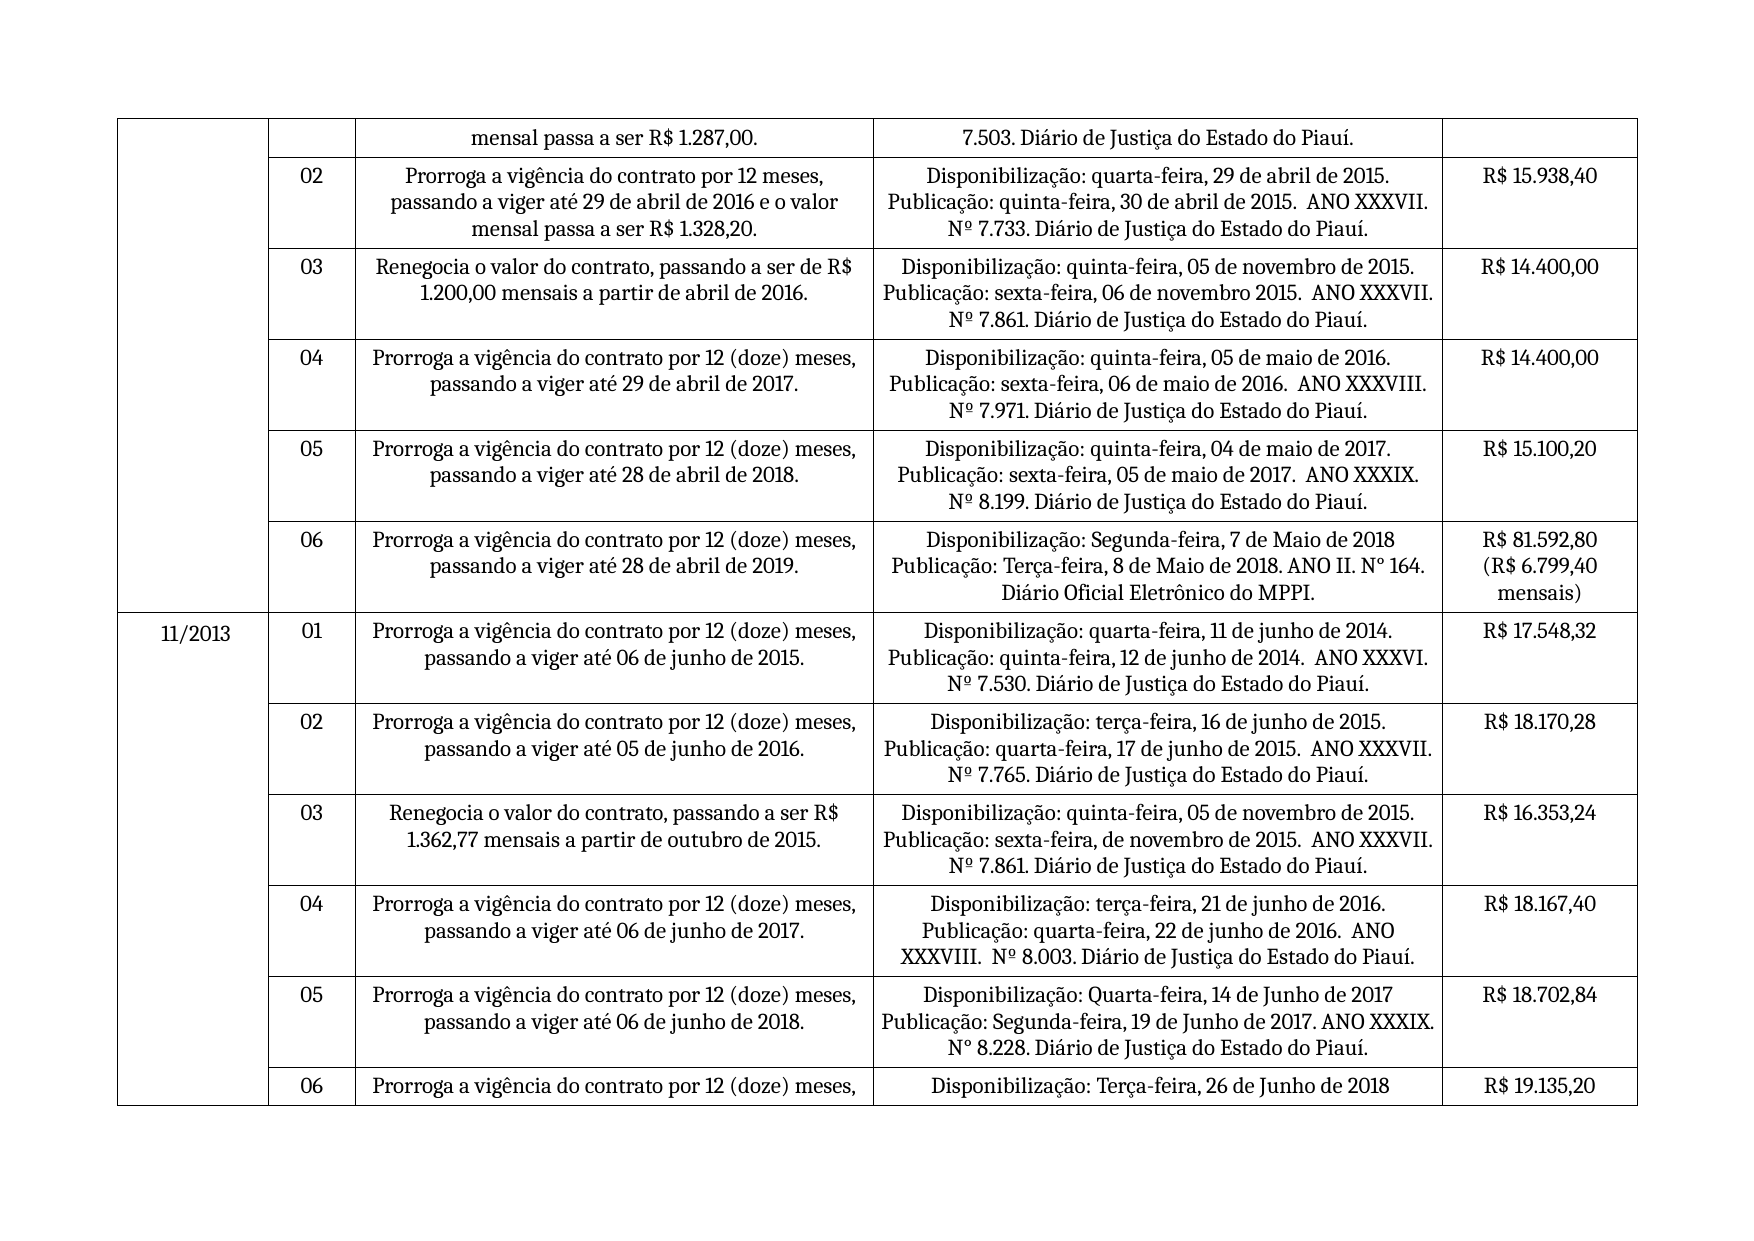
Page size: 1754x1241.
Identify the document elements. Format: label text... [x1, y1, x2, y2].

table_cell mensal passa a ser R$ 1.287,00. [356, 119, 873, 156]
table_cell 02 [269, 704, 355, 794]
table_cell Disponibilização: quarta-feira, 11 de junho de 2014. Publicação: quinta-feira, 12 de junho de 2014. ANO XXXVI. Nº 7.530. Diário de Justiça do Estado do Piauí. [874, 613, 1442, 703]
table_cell R$ 18.170,28 [1443, 704, 1637, 794]
table_cell Prorroga a vigência do contrato por 12 meses, passando a viger até 29 de abril de 2016 e o valor mensal passa a ser R$ 1.328,20. [356, 158, 873, 247]
table_cell [118, 119, 268, 612]
table_cell 02 [269, 158, 355, 247]
table_cell Disponibilização: quinta-feira, 04 de maio de 2017. Publicação: sexta-feira, 05 de maio de 2017. ANO XXXIX. Nº 8.199. Diário de Justiça do Estado do Piauí. [874, 431, 1442, 521]
table_cell 03 [269, 249, 355, 338]
table_cell R$ 18.702,84 [1443, 977, 1637, 1067]
table_cell [1443, 119, 1637, 156]
table_cell Disponibilização: terça-feira, 16 de junho de 2015. Publicação: quarta-feira, 17 de junho de 2015. ANO XXXVII. Nº 7.765. Diário de Justiça do Estado do Piauí. [874, 704, 1442, 794]
table_cell Prorroga a vigência do contrato por 12 (doze) meses, passando a viger até 29 de abril de 2017. [356, 340, 873, 429]
table_cell 11/2013 [118, 613, 268, 1105]
table_cell R$ 15.938,40 [1443, 158, 1637, 247]
table_cell 7.503. Diário de Justiça do Estado do Piauí. [874, 119, 1442, 156]
table_cell R$ 17.548,32 [1443, 613, 1637, 703]
table_cell R$ 15.100,20 [1443, 431, 1637, 521]
table_cell Prorroga a vigência do contrato por 12 (doze) meses, passando a viger até 28 de abril de 2018. [356, 431, 873, 521]
table_cell 01 [269, 613, 355, 703]
table_cell R$ 18.167,40 [1443, 886, 1637, 976]
table_cell Prorroga a vigência do contrato por 12 (doze) meses, passando a viger até 06 de junho de 2018. [356, 977, 873, 1067]
table_cell R$ 14.400,00 [1443, 340, 1637, 429]
table_cell Prorroga a vigência do contrato por 12 (doze) meses, passando a viger até 06 de junho de 2015. [356, 613, 873, 703]
table_cell R$ 16.353,24 [1443, 795, 1637, 885]
table_cell 03 [269, 795, 355, 885]
table_cell Prorroga a vigência do contrato por 12 (doze) meses, [356, 1068, 873, 1105]
table_cell Prorroga a vigência do contrato por 12 (doze) meses, passando a viger até 28 de abril de 2019. [356, 522, 873, 612]
table_cell R$ 14.400,00 [1443, 249, 1637, 338]
table_cell Disponibilização: quinta-feira, 05 de maio de 2016. Publicação: sexta-feira, 06 de maio de 2016. ANO XXXVIII. Nº 7.971. Diário de Justiça do Estado do Piauí. [874, 340, 1442, 429]
table_cell Renegocia o valor do contrato, passando a ser de R$ 1.200,00 mensais a partir de abril de 2016. [356, 249, 873, 338]
table_cell Disponibilização: Quarta-feira, 14 de Junho de 2017 Publicação: Segunda-feira, 19 de Junho de 2017. ANO XXXIX. N° 8.228. Diário de Justiça do Estado do Piauí. [874, 977, 1442, 1067]
table_cell 04 [269, 886, 355, 976]
table_cell [269, 119, 355, 156]
table_cell Prorroga a vigência do contrato por 12 (doze) meses, passando a viger até 05 de junho de 2016. [356, 704, 873, 794]
table_cell 06 [269, 1068, 355, 1105]
table_cell 06 [269, 522, 355, 612]
table_cell Disponibilização: quinta-feira, 05 de novembro de 2015. Publicação: sexta-feira, 06 de novembro 2015. ANO XXXVII. Nº 7.861. Diário de Justiça do Estado do Piauí. [874, 249, 1442, 338]
table_cell 05 [269, 977, 355, 1067]
table_cell Prorroga a vigência do contrato por 12 (doze) meses, passando a viger até 06 de junho de 2017. [356, 886, 873, 976]
table_cell Disponibilização: terça-feira, 21 de junho de 2016. Publicação: quarta-feira, 22 de junho de 2016. ANO XXXVIII. Nº 8.003. Diário de Justiça do Estado do Piauí. [874, 886, 1442, 976]
table_cell 05 [269, 431, 355, 521]
table_cell Renegocia o valor do contrato, passando a ser R$ 1.362,77 mensais a partir de outubro de 2015. [356, 795, 873, 885]
table_cell R$ 19.135,20 [1443, 1068, 1637, 1105]
table_cell Disponibilização: quinta-feira, 05 de novembro de 2015. Publicação: sexta-feira, de novembro de 2015. ANO XXXVII. Nº 7.861. Diário de Justiça do Estado do Piauí. [874, 795, 1442, 885]
table_cell R$ 81.592,80 (R$ 6.799,40 mensais) [1443, 522, 1637, 612]
table_cell Disponibilização: quarta-feira, 29 de abril de 2015. Publicação: quinta-feira, 30 de abril de 2015. ANO XXXVII. Nº 7.733. Diário de Justiça do Estado do Piauí. [874, 158, 1442, 247]
table_cell Disponibilização: Segunda-feira, 7 de Maio de 2018 Publicação: Terça-feira, 8 de Maio de 2018. ANO II. N° 164. Diário Oficial Eletrônico do MPPI. [874, 522, 1442, 612]
table_cell Disponibilização: Terça-feira, 26 de Junho de 2018 [874, 1068, 1442, 1105]
table_cell 04 [269, 340, 355, 429]
